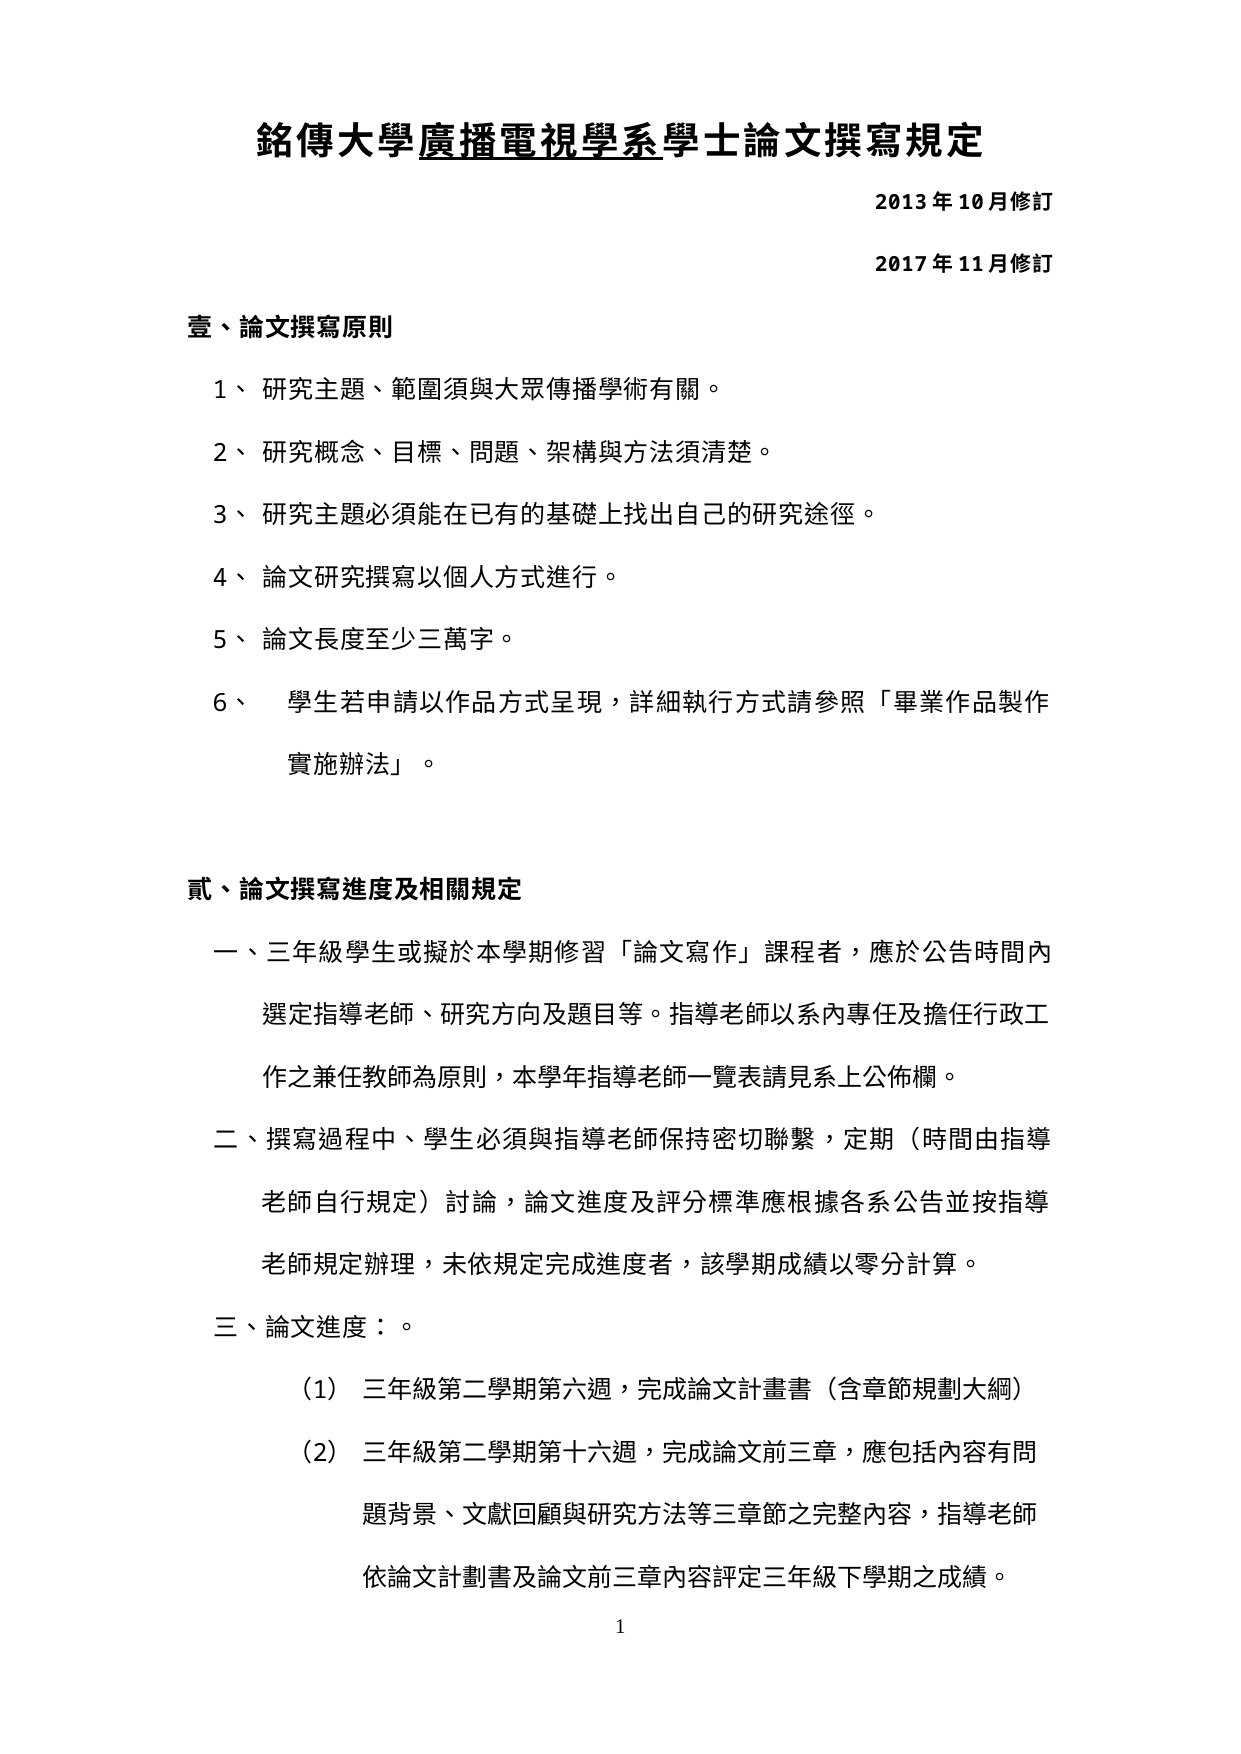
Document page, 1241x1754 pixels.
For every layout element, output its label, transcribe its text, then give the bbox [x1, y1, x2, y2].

text 三、論文進度：。 [187, 1284, 1053, 1346]
list 論文長度至少三萬字。 [212, 596, 1053, 659]
text 壹、論文撰寫原則 [187, 284, 1053, 346]
text 銘傳大學廣播電視學系學士論文撰寫規定 [187, 96, 1053, 159]
list 研究主題必須能在已有的基礎上找出自己的研究途徑。 [212, 471, 1053, 534]
text 2017年11月修訂 [187, 221, 1053, 284]
text 2013年10月修訂 [187, 159, 1053, 221]
list 學生若申請以作品方式呈現，詳細執行方式請參照「畢業作品製作實施辦法」。 [212, 659, 1053, 784]
text 貳、論文撰寫進度及相關規定 [187, 846, 1053, 909]
text 二、撰寫過程中、學生必須與指導老師保持密切聯繫，定期（時間由指導老師自行規定）討論，論文進度及評分標準應根據各系公告並按指導老師規定辦理，未依規定完成進度者，該學期成績以零分計算。 [187, 1096, 1053, 1284]
text 一、三年級學生或擬於本學期修習「論文寫作」課程者，應於公告時間內選定指導老師、研究方向及題目等。指導老師以系內專任及擔任行政工作之兼任教師為原則，本學年指導老師一覽表請見系上公佈欄。 [187, 909, 1053, 1096]
list 三年級第二學期第十六週，完成論文前三章，應包括內容有問題背景、文獻回顧與研究方法等三章節之完整內容，指導老師依論文計劃書及論文前三章內容評定三年級下學期之成績。 [287, 1409, 1053, 1596]
list 三年級第二學期第六週，完成論文計畫書（含章節規劃大綱） [287, 1346, 1053, 1409]
list 研究主題、範圍須與大眾傳播學術有關。 [212, 346, 1053, 409]
list 論文研究撰寫以個人方式進行。 [212, 534, 1053, 596]
list 研究概念、目標、問題、架構與方法須清楚。 [212, 409, 1053, 471]
